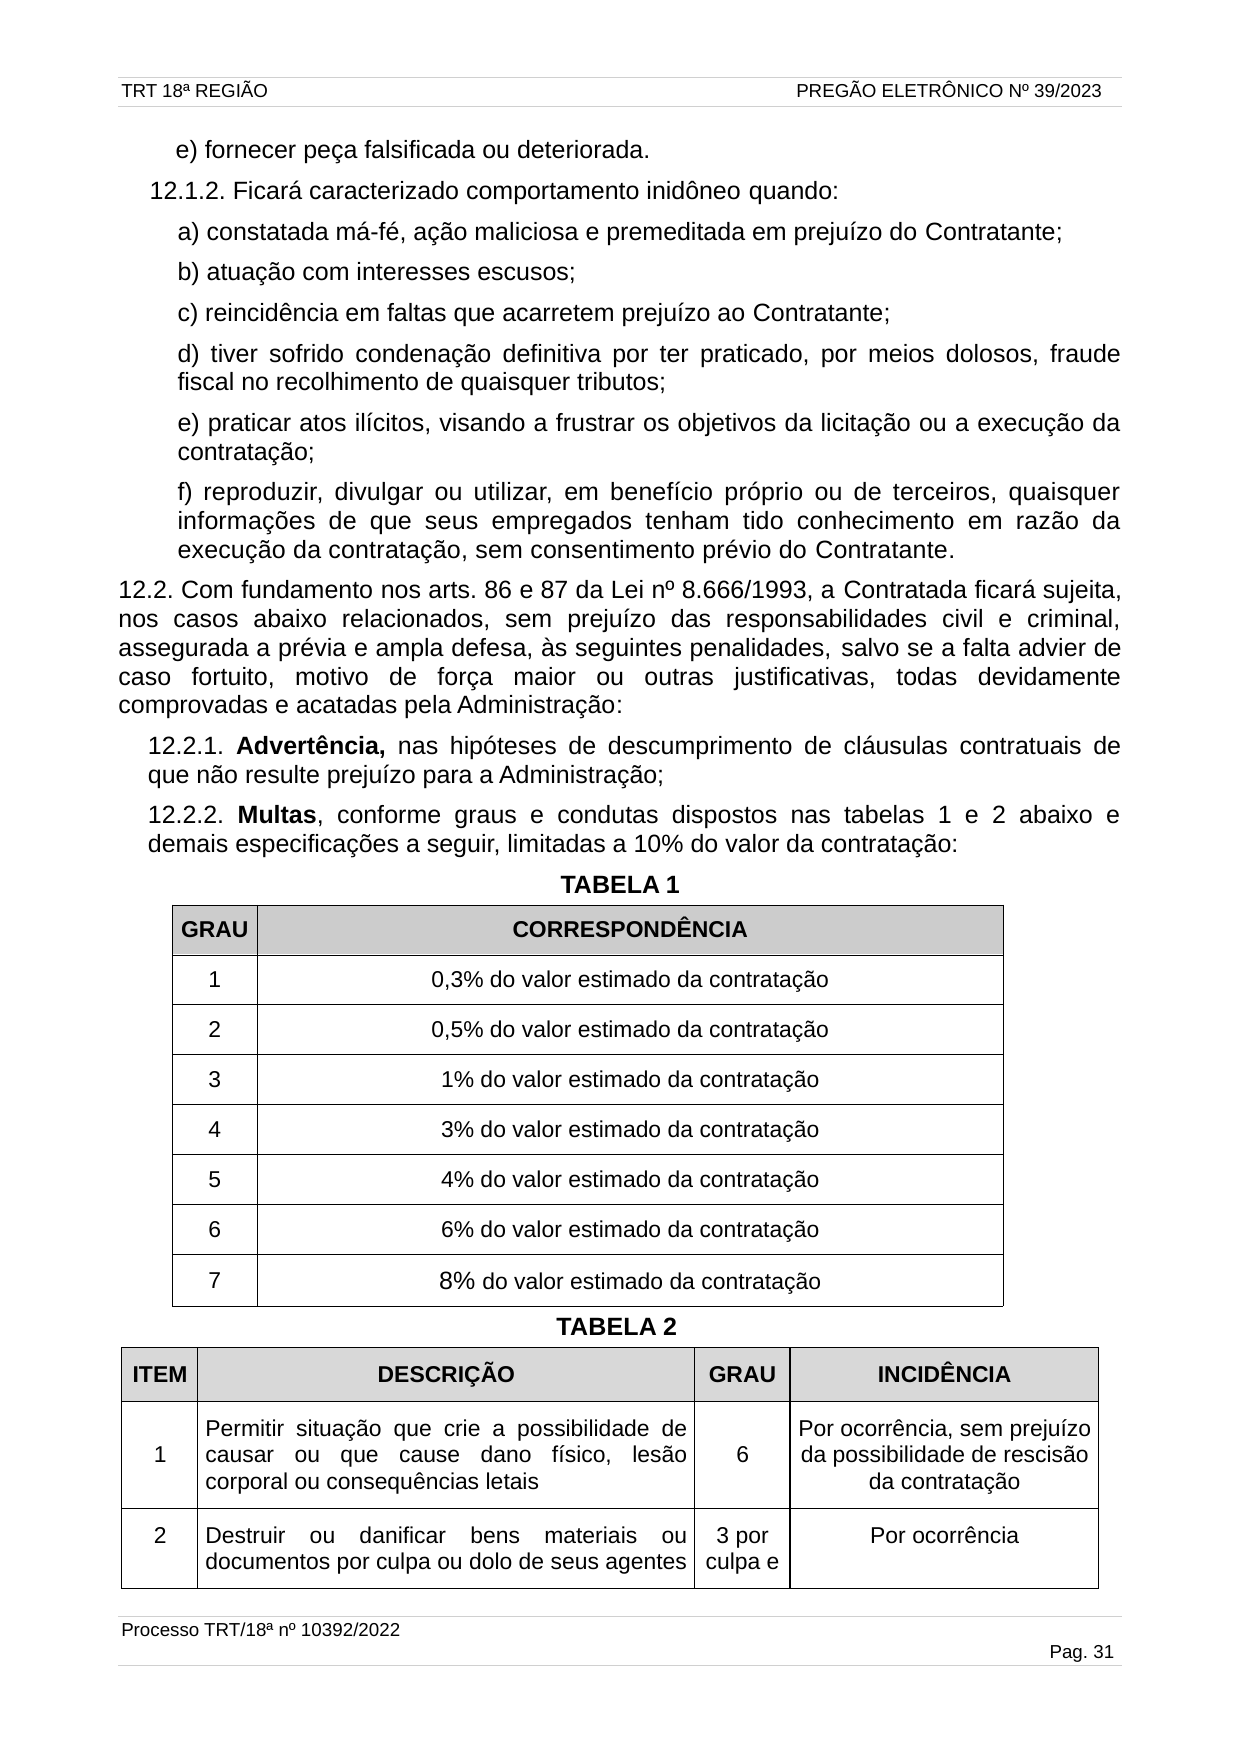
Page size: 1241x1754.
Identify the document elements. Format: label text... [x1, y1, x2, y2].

table_header INCIDÊNCIA [791, 1348, 1098, 1401]
table_cell 2 [173, 1005, 257, 1054]
table_cell 6 [173, 1205, 257, 1254]
table_cell 4 [173, 1105, 257, 1154]
table_cell 8% do valor estimado da contratação [258, 1255, 1003, 1306]
text 12.2. Com fundamento nos arts. 86 e 87 da Lei nº 8.666/1993, a Contratada ficará sujeita, nos casos abaixo relacionados, sem prejuízo das responsabilidades civil e criminal, assegurada a prévia e ampla defesa, às seguintes penalidades, salvo se a falta advier de caso fortuito, motivo de força maior ou outras justificativas, todas devidamente comprovadas e acatadas pela Administração: [118, 576, 1122, 719]
table_header GRAU [695, 1348, 789, 1401]
table_cell 2 [122, 1509, 197, 1588]
text 12.2.1. Advertência, nas hipóteses de descumprimento de cláusulas contratuais de que não resulte prejuízo para a Administração; [148, 731, 1122, 789]
text a) constatada má-fé, ação maliciosa e premeditada em prejuízo do Contratante; [177, 217, 1122, 246]
table_cell 6 [695, 1402, 789, 1507]
table_cell 6% do valor estimado da contratação [258, 1205, 1003, 1254]
table_header CORRESPONDÊNCIA [258, 906, 1003, 954]
text c) reincidência em faltas que acarretem prejuízo ao Contratante; [177, 298, 1122, 327]
text TABELA 2 [118, 1312, 1122, 1341]
table_cell 0,3% do valor estimado da contratação [258, 956, 1003, 1004]
table_cell 1 [122, 1402, 197, 1507]
text TABELA 1 [118, 870, 1122, 899]
table_cell 3 [173, 1055, 257, 1104]
text b) atuação com interesses escusos; [177, 257, 1122, 286]
table_cell 1 [173, 956, 257, 1004]
table_header ITEM [122, 1348, 197, 1401]
table_cell 0,5% do valor estimado da contratação [258, 1005, 1003, 1054]
table_cell Destruir ou danificar bens materiais ou documentos por culpa ou dolo de seus agentes [198, 1509, 694, 1588]
text 12.1.2. Ficará caracterizado comportamento inidôneo quando: [149, 176, 1122, 205]
text e) praticar atos ilícitos, visando a frustrar os objetivos da licitação ou a execução da contratação; [177, 408, 1122, 466]
table_cell Por ocorrência [791, 1509, 1098, 1588]
text d) tiver sofrido condenação definitiva por ter praticado, por meios dolosos, fraude fiscal no recolhimento de quaisquer tributos; [177, 339, 1122, 396]
text e) fornecer peça falsificada ou deteriorada. [175, 136, 1122, 164]
table_cell 3% do valor estimado da contratação [258, 1105, 1003, 1154]
table_cell Por ocorrência, sem prejuízo da possibilidade de rescisão da contratação [791, 1402, 1098, 1507]
text f) reproduzir, divulgar ou utilizar, em benefício próprio ou de terceiros, quaisquer informações de que seus empregados tenham tido conhecimento em razão da execução da contratação, sem consentimento prévio do Contratante. [177, 477, 1122, 564]
text 12.2.2. Multas, conforme graus e condutas dispostos nas tabelas 1 e 2 abaixo e demais especificações a seguir, limitadas a 10% do valor da contratação: [148, 801, 1122, 858]
table_cell 5 [173, 1155, 257, 1204]
table_cell 7 [173, 1255, 257, 1306]
table_cell 3 por culpa e [695, 1509, 789, 1588]
table_header GRAU [173, 906, 257, 954]
table_cell 4% do valor estimado da contratação [258, 1155, 1003, 1204]
table_cell 1% do valor estimado da contratação [258, 1055, 1003, 1104]
table_cell Permitir situação que crie a possibilidade de causar ou que cause dano físico, lesão corporal ou consequências letais [198, 1402, 694, 1507]
table_header DESCRIÇÃO [198, 1348, 694, 1401]
